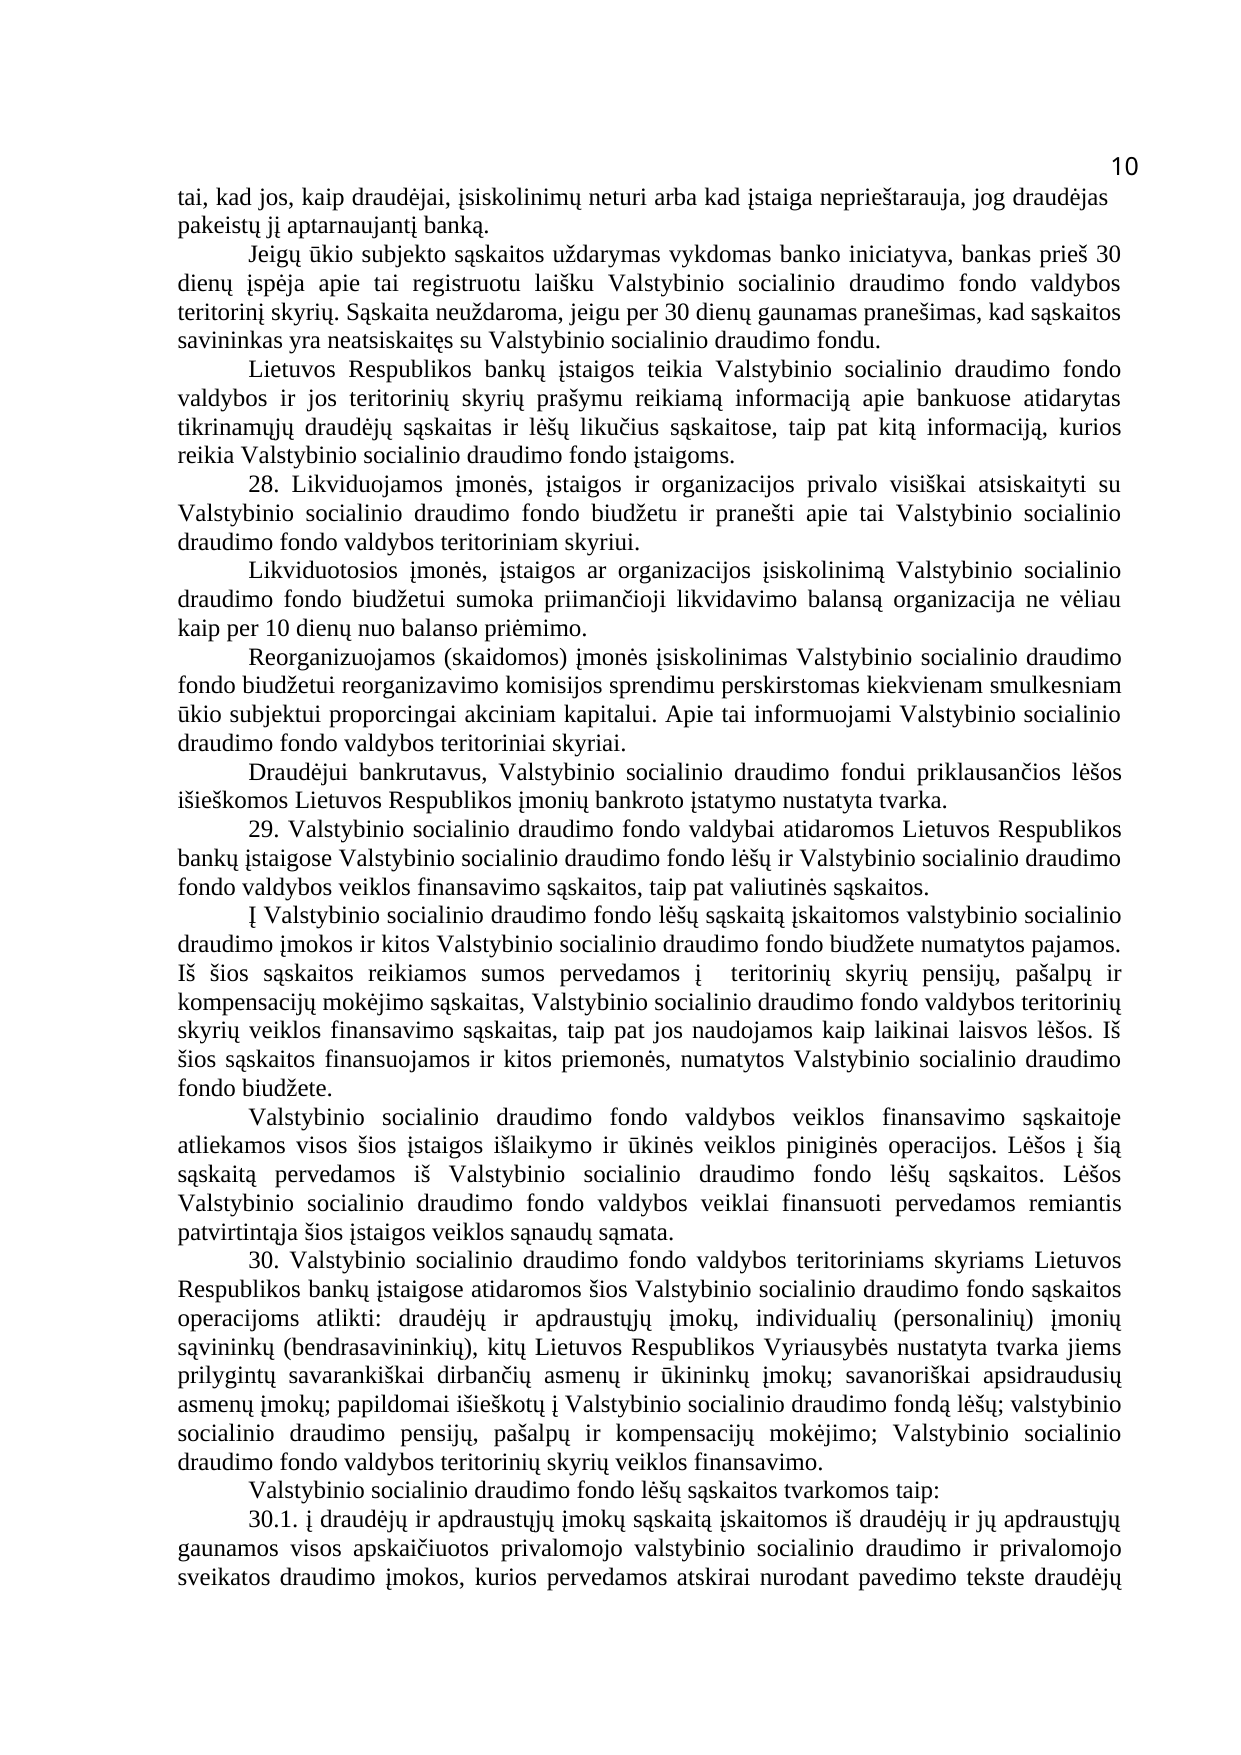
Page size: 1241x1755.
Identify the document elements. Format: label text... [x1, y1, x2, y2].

text 28. Likviduojamos įmonės, įstaigos ir organizacijos privalo visiškai atsiskaityti su Valstybinio socialinio draudimo fondo biudžetu ir pranešti apie tai Valstybinio socialinio draudimo fondo valdybos teritoriniam skyriui. [177, 469, 1122, 556]
text Likviduotosios įmonės, įstaigos ar organizacijos įsiskolinimą Valstybinio socialinio draudimo fondo biudžetui sumoka priimančioji likvidavimo balansą organizacija ne vėliau kaip per 10 dienų nuo balanso priėmimo. [177, 556, 1122, 642]
text Draudėjui bankrutavus, Valstybinio socialinio draudimo fondui priklausančios lėšos išieškomos Lietuvos Respublikos įmonių bankroto įstatymo nustatyta tvarka. [177, 757, 1122, 814]
text Valstybinio socialinio draudimo fondo lėšų sąskaitos tvarkomos taip: [177, 1476, 1122, 1504]
text 29. Valstybinio socialinio draudimo fondo valdybai atidaromos Lietuvos Respublikos bankų įstaigose Valstybinio socialinio draudimo fondo lėšų ir Valstybinio socialinio draudimo fondo valdybos veiklos finansavimo sąskaitos, taip pat valiutinės sąskaitos. [177, 814, 1122, 901]
text 30.1. į draudėjų ir apdraustųjų įmokų sąskaitą įskaitomos iš draudėjų ir jų apdraustųjų gaunamos visos apskaičiuotos privalomojo valstybinio socialinio draudimo ir privalomojo sveikatos draudimo įmokos, kurios pervedamos atskirai nurodant pavedimo tekste draudėjų [177, 1504, 1122, 1591]
text Jeigų ūkio subjekto sąskaitos uždarymas vykdomas banko iniciatyva, bankas prieš 30 dienų įspėja apie tai registruotu laišku Valstybinio socialinio draudimo fondo valdybos teritorinį skyrių. Sąskaita neuždaroma, jeigu per 30 dienų gaunamas pranešimas, kad sąskaitos savininkas yra neatsiskaitęs su Valstybinio socialinio draudimo fondu. [177, 239, 1122, 354]
text 30. Valstybinio socialinio draudimo fondo valdybos teritoriniams skyriams Lietuvos Respublikos bankų įstaigose atidaromos šios Valstybinio socialinio draudimo fondo sąskaitos operacijoms atlikti: draudėjų ir apdraustųjų įmokų, individualių (personalinių) įmonių sąvininkų (bendrasavininkių), kitų Lietuvos Respublikos Vyriausybės nustatyta tvarka jiems prilygintų savarankiškai dirbančių asmenų ir ūkininkų įmokų; savanoriškai apsidraudusių asmenų įmokų; papildomai išieškotų į Valstybinio socialinio draudimo fondą lėšų; valstybinio socialinio draudimo pensijų, pašalpų ir kompensacijų mokėjimo; Valstybinio socialinio draudimo fondo valdybos teritorinių skyrių veiklos finansavimo. [177, 1246, 1122, 1476]
text Valstybinio socialinio draudimo fondo valdybos veiklos finansavimo sąskaitoje atliekamos visos šios įstaigos išlaikymo ir ūkinės veiklos piniginės operacijos. Lėšos į šią sąskaitą pervedamos iš Valstybinio socialinio draudimo fondo lėšų sąskaitos. Lėšos Valstybinio socialinio draudimo fondo valdybos veiklai finansuoti pervedamos remiantis patvirtintąja šios įstaigos veiklos sąnaudų sąmata. [177, 1102, 1122, 1246]
text Į Valstybinio socialinio draudimo fondo lėšų sąskaitą įskaitomos valstybinio socialinio draudimo įmokos ir kitos Valstybinio socialinio draudimo fondo biudžete numatytos pajamos. Iš šios sąskaitos reikiamos sumos pervedamos į teritorinių skyrių pensijų, pašalpų ir kompensacijų mokėjimo sąskaitas, Valstybinio socialinio draudimo fondo valdybos teritorinių skyrių veiklos finansavimo sąskaitas, taip pat jos naudojamos kaip laikinai laisvos lėšos. Iš šios sąskaitos finansuojamos ir kitos priemonės, numatytos Valstybinio socialinio draudimo fondo biudžete. [177, 901, 1122, 1102]
text tai, kad jos, kaip draudėjai, įsiskolinimų neturi arba kad įstaiga neprieštarauja, jog draudėjas pakeistų jį aptarnaujantį banką. [177, 182, 1122, 239]
text Lietuvos Respublikos bankų įstaigos teikia Valstybinio socialinio draudimo fondo valdybos ir jos teritorinių skyrių prašymu reikiamą informaciją apie bankuose atidarytas tikrinamųjų draudėjų sąskaitas ir lėšų likučius sąskaitose, taip pat kitą informaciją, kurios reikia Valstybinio socialinio draudimo fondo įstaigoms. [177, 354, 1122, 469]
text Reorganizuojamos (skaidomos) įmonės įsiskolinimas Valstybinio socialinio draudimo fondo biudžetui reorganizavimo komisijos sprendimu perskirstomas kiekvienam smulkesniam ūkio subjektui proporcingai akciniam kapitalui. Apie tai informuojami Valstybinio socialinio draudimo fondo valdybos teritoriniai skyriai. [177, 642, 1122, 757]
